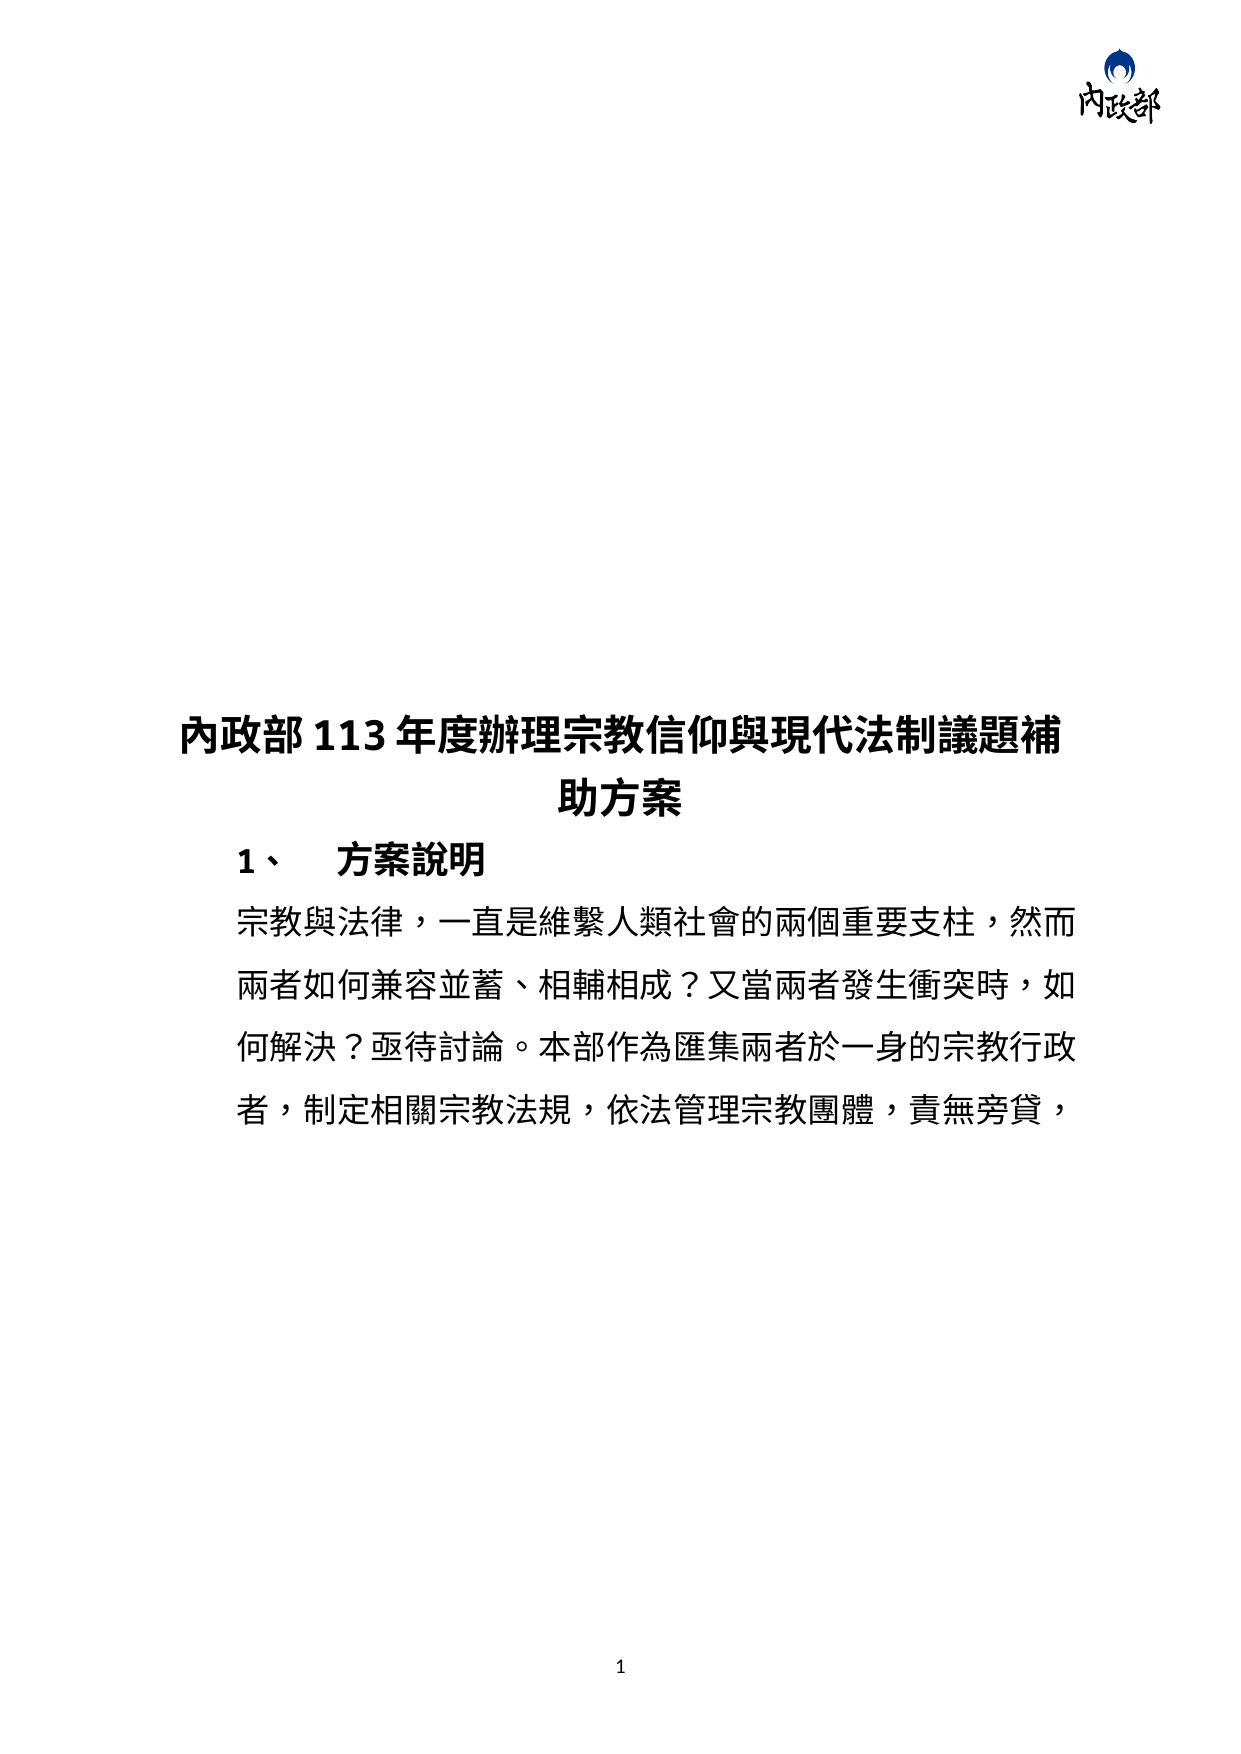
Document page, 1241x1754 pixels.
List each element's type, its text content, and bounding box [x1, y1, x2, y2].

list 方案說明 [236, 816, 1078, 878]
text 內政部113年度辦理宗教信仰與現代法制議題補助方案 [162, 691, 1078, 816]
text 宗教與法律，一直是維繫人類社會的兩個重要支柱，然而，兩者如何兼容並蓄、相輔相成？又當兩者發生衝突時，如何解決？亟待討論。本部作為匯集兩者於一身的宗教行政者，制定相關宗教法規，依法管理宗教團體，責無旁貸，爰定訂本方案，補助民間團體公私協力，辦理相關座談會、研討會、論壇或講習會活動，以蒐集各國先例，充分討論，凝聚各界共識，俾供本部研議周延妥適之宗教政策，制定合宜之宗教法規。 [236, 878, 1078, 1128]
